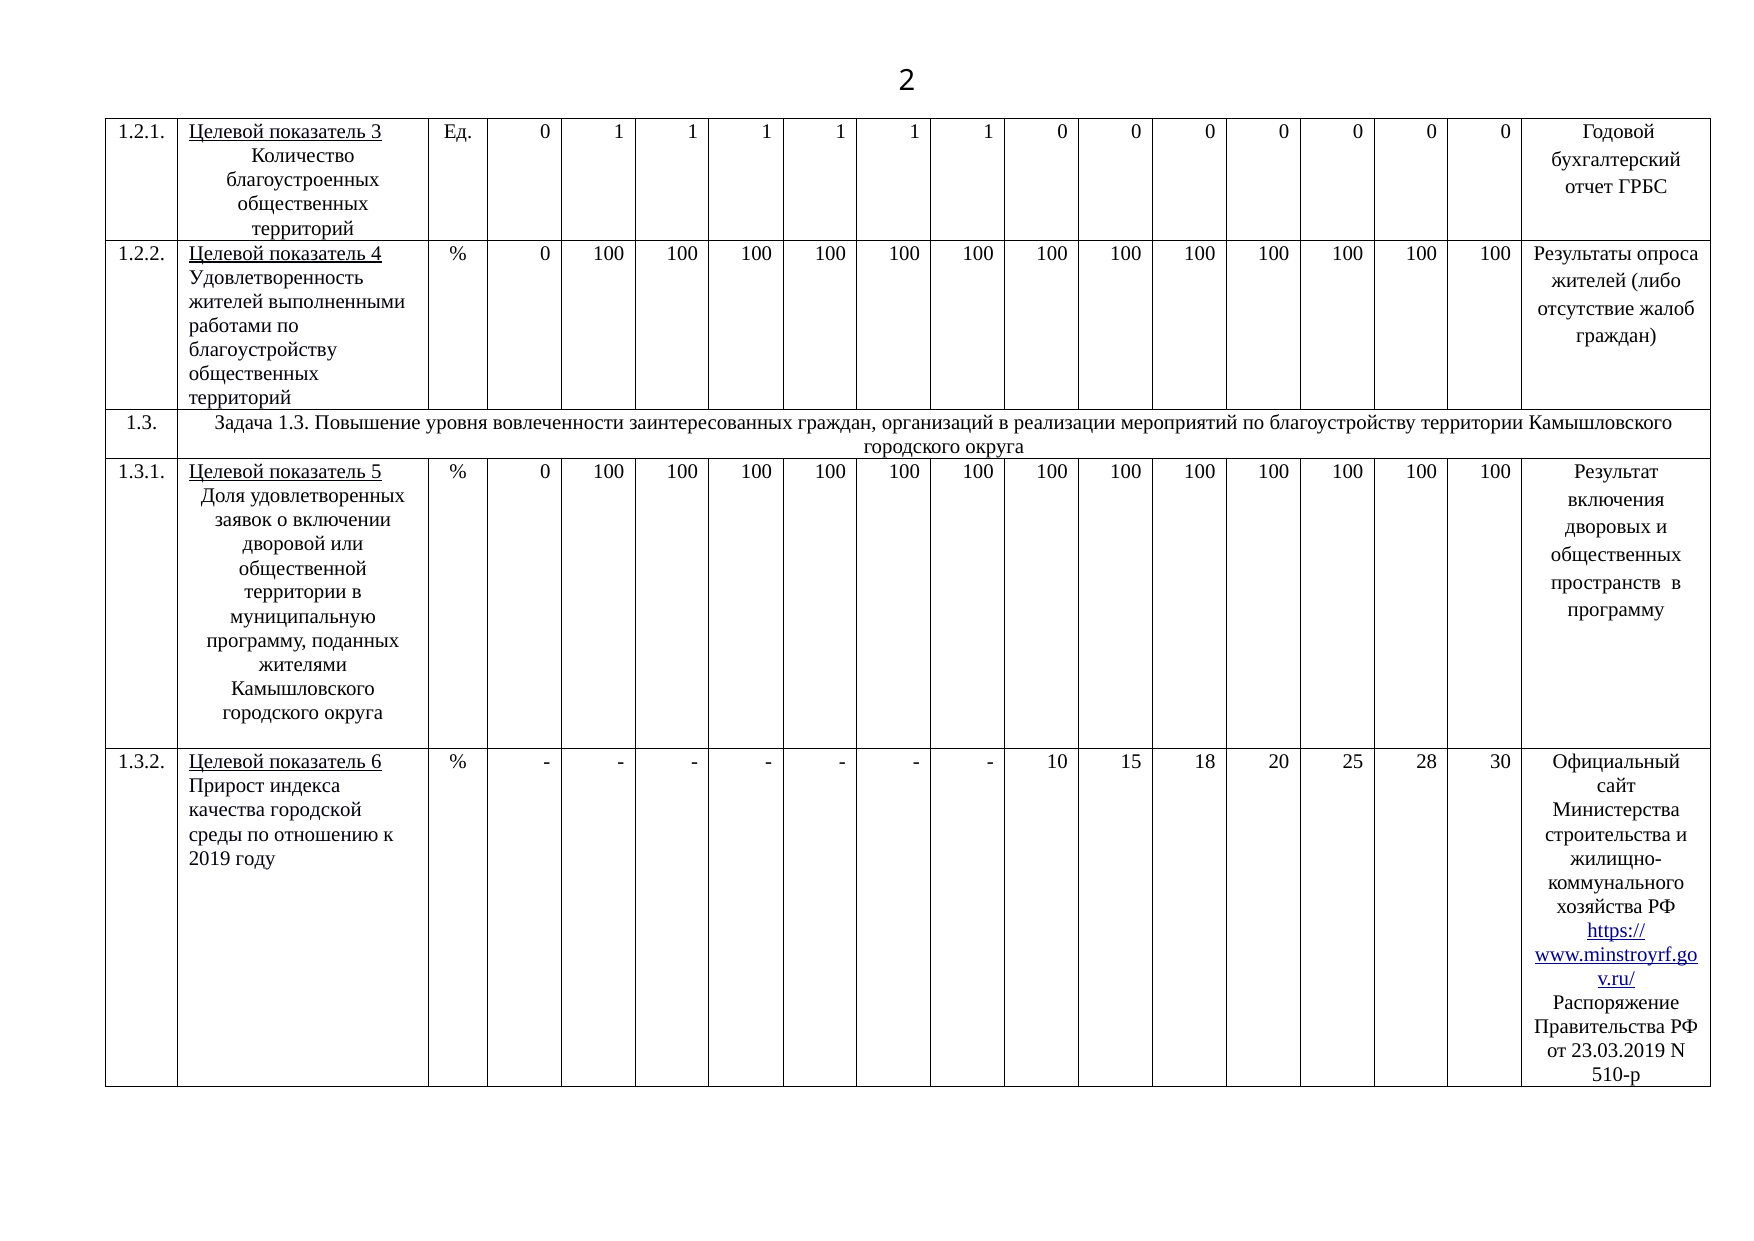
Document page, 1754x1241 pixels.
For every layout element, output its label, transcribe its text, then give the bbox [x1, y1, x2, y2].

table_cell 1.3. [106, 410, 177, 458]
table_cell 0 [488, 241, 561, 409]
table_cell 20 [1227, 749, 1300, 1086]
table_cell 100 [1227, 459, 1300, 748]
table_cell - [931, 749, 1004, 1086]
table_cell 1.2.2. [106, 241, 177, 409]
table_cell 100 [784, 241, 856, 409]
table_cell Годовой бухгалтерский отчет ГРБС [1522, 119, 1710, 239]
table_cell 100 [636, 241, 708, 409]
table_cell 1 [709, 119, 783, 239]
table_cell 100 [1448, 241, 1521, 409]
table_cell 1.3.1. [106, 459, 177, 748]
table_cell 1 [931, 119, 1004, 239]
table_cell 0 [1079, 119, 1152, 239]
table_cell 100 [1375, 459, 1447, 748]
table_cell 1 [562, 119, 635, 239]
table_cell 100 [931, 459, 1004, 748]
table_cell Результат включения дворовых и общественных пространств в программу [1522, 459, 1710, 748]
table_cell - [857, 749, 930, 1086]
table_cell - [784, 749, 856, 1086]
table_cell 0 [1227, 119, 1300, 239]
table_cell Официальный сайт Министерства строительства и жилищно-коммунального хозяйства РФ https://www.minstroyrf.gov.ru/ Распоряжение Правительства РФ от 23.03.2019 N 510-р [1522, 749, 1710, 1086]
table_cell 1 [784, 119, 856, 239]
table_cell 100 [1227, 241, 1300, 409]
table_cell Ед. [429, 119, 487, 239]
table_cell Задача 1.3. Повышение уровня вовлеченности заинтересованных граждан, организаций в реализации мероприятий по благоустройству территории Камышловского городского округа [178, 410, 1710, 458]
table_cell 100 [1005, 459, 1078, 748]
table_cell 10 [1005, 749, 1078, 1086]
table_cell 100 [1079, 459, 1152, 748]
table_cell 15 [1079, 749, 1152, 1086]
table_cell - [562, 749, 635, 1086]
table_cell % [429, 749, 487, 1086]
table_cell 30 [1448, 749, 1521, 1086]
table_cell 0 [1448, 119, 1521, 239]
table_cell 100 [1375, 241, 1447, 409]
table_cell - [636, 749, 708, 1086]
table_cell 100 [857, 241, 930, 409]
table_cell - [488, 749, 561, 1086]
table_cell 0 [1375, 119, 1447, 239]
table_cell 100 [1079, 241, 1152, 409]
table_cell 100 [562, 459, 635, 748]
table_cell 1.2.1. [106, 119, 177, 239]
table_cell 100 [562, 241, 635, 409]
table_cell 18 [1153, 749, 1226, 1086]
table_cell 100 [709, 459, 783, 748]
table_cell 100 [1153, 241, 1226, 409]
table_cell Целевой показатель 6 Прирост индекса качества городской среды по отношению к 2019 году [178, 749, 428, 1086]
table_cell % [429, 241, 487, 409]
table_cell 100 [931, 241, 1004, 409]
table_cell - [709, 749, 783, 1086]
table_cell 25 [1301, 749, 1374, 1086]
table_cell 0 [1005, 119, 1078, 239]
table_cell 100 [1301, 459, 1374, 748]
table_cell 100 [857, 459, 930, 748]
table_cell Целевой показатель 5 Доля удовлетворенных заявок о включении дворовой или общественной территории в муниципальную программу, поданных жителями Камышловского городского округа [178, 459, 428, 748]
table_cell 100 [709, 241, 783, 409]
table_cell Целевой показатель 3 Количество благоустроенных общественных территорий [178, 119, 428, 239]
table_cell 0 [1153, 119, 1226, 239]
table_cell 28 [1375, 749, 1447, 1086]
table_cell 0 [488, 119, 561, 239]
table_cell 1 [857, 119, 930, 239]
table_cell 100 [784, 459, 856, 748]
table_cell 100 [1005, 241, 1078, 409]
table_cell 100 [636, 459, 708, 748]
table_cell 100 [1153, 459, 1226, 748]
table_cell Результаты опроса жителей (либо отсутствие жалоб граждан) [1522, 241, 1710, 409]
table_cell Целевой показатель 4 Удовлетворенность жителей выполненными работами по благоустройству общественных территорий [178, 241, 428, 409]
table_cell 1.3.2. [106, 749, 177, 1086]
table_cell 100 [1301, 241, 1374, 409]
table_cell % [429, 459, 487, 748]
table_cell 0 [488, 459, 561, 748]
table_cell 1 [636, 119, 708, 239]
table_cell 0 [1301, 119, 1374, 239]
table_cell 100 [1448, 459, 1521, 748]
